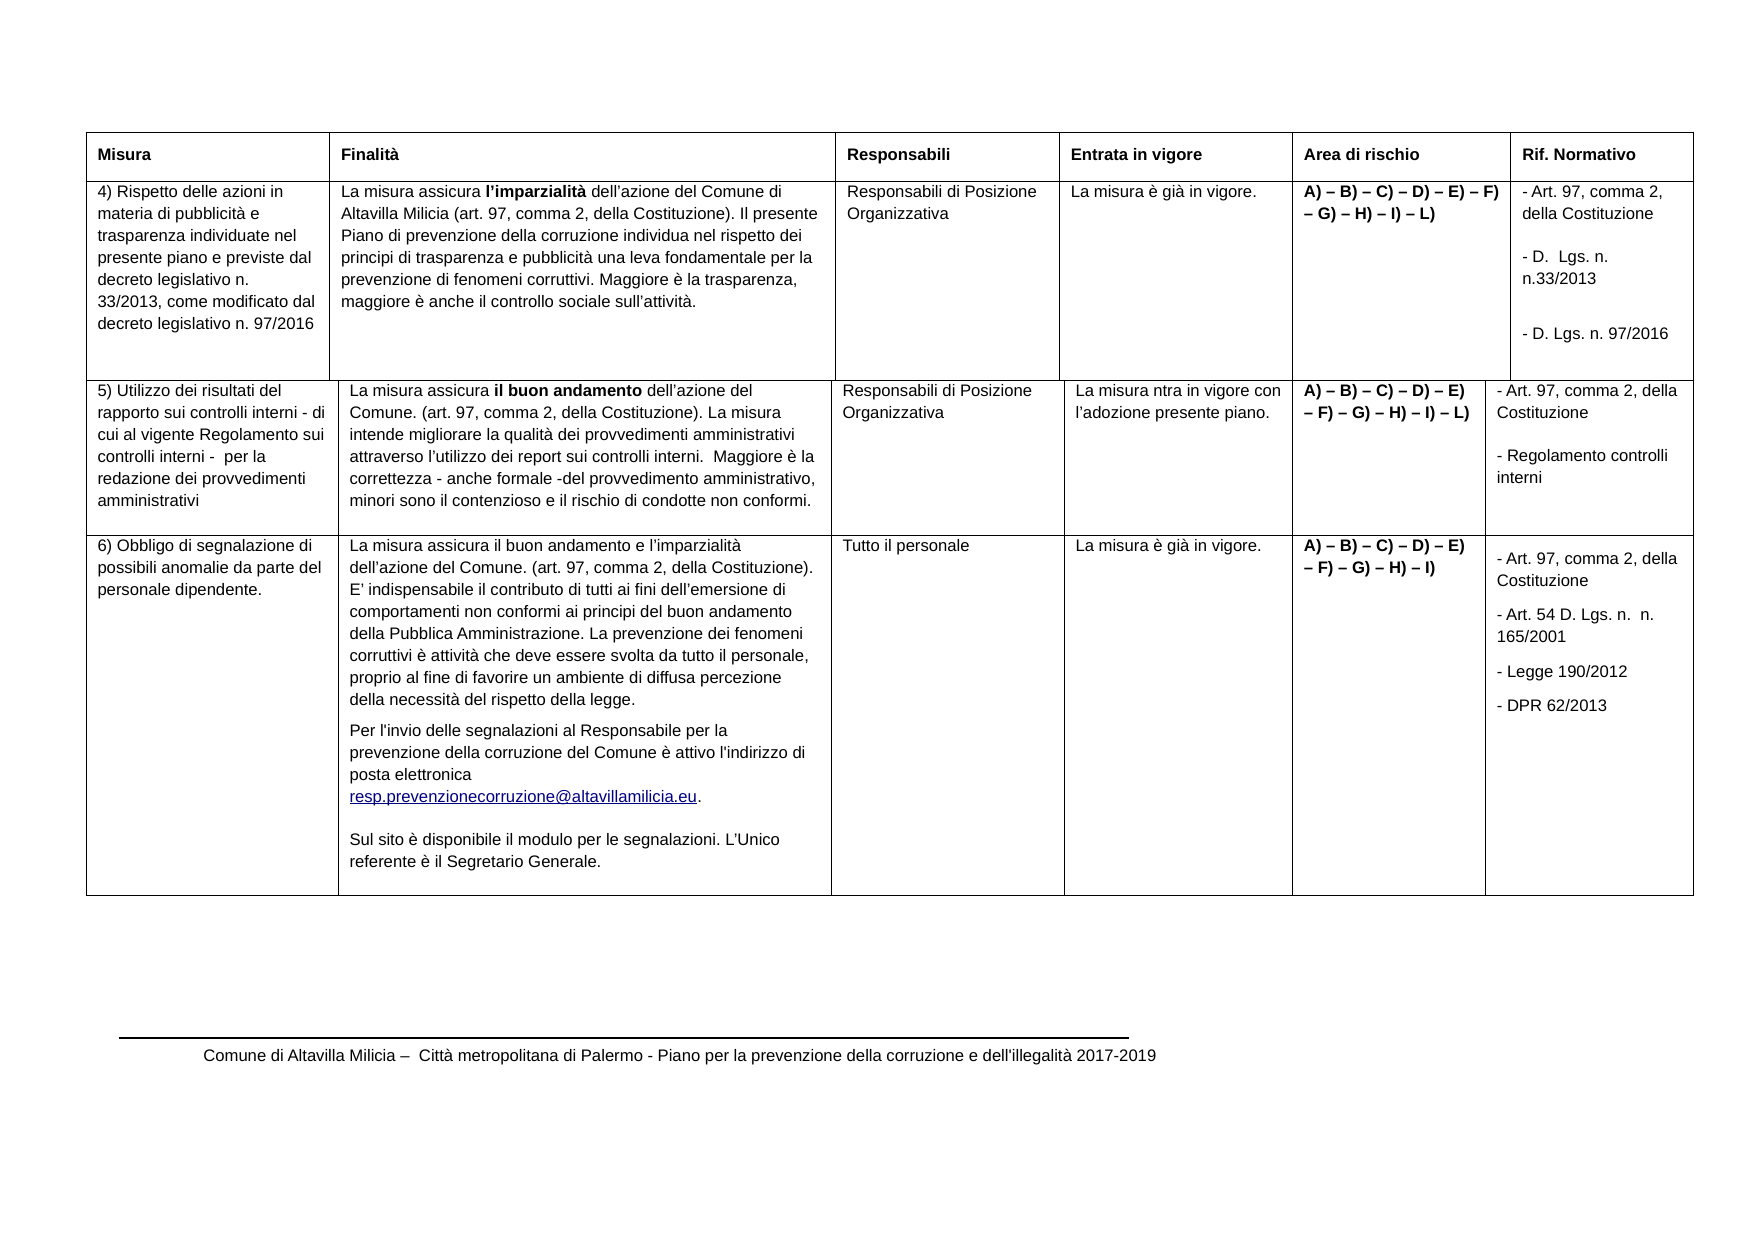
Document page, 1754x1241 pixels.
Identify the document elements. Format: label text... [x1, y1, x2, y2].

table_cell La misura ntra in vigore con l’adozione presente piano. [1065, 381, 1292, 535]
table_cell Responsabili di Posizione Organizzativa [832, 381, 1064, 535]
table_header Finalità [330, 133, 835, 181]
table_header Rif. Normativo [1511, 133, 1693, 181]
table_cell - Art. 97, comma 2, della Costituzione - Regolamento controlli interni [1486, 381, 1693, 535]
table_cell Tutto il personale [832, 536, 1064, 895]
table_header Misura [87, 133, 329, 181]
table_cell Responsabili di Posizione Organizzativa [836, 182, 1059, 380]
table_cell 4) Rispetto delle azioni in materia di pubblicità e trasparenza individuate nel presente piano e previste dal decreto legislativo n. 33/2013, come modificato dal decreto legislativo n. 97/2016 [87, 182, 329, 380]
table_cell La misura assicura il buon andamento dell’azione del Comune. (art. 97, comma 2, della Costituzione). La misura intende migliorare la qualità dei provvedimenti amministrativi attraverso l’utilizzo dei report sui controlli interni. Maggiore è la correttezza - anche formale -del provvedimento amministrativo, minori sono il contenzioso e il rischio di condotte non conformi. [339, 381, 831, 535]
table_cell 6) Obbligo di segnalazione di possibili anomalie da parte del personale dipendente. [87, 536, 338, 895]
table_cell La misura assicura il buon andamento e l’imparzialità dell’azione del Comune. (art. 97, comma 2, della Costituzione). E’ indispensabile il contributo di tutti ai fini dell’emersione di comportamenti non conformi ai principi del buon andamento della Pubblica Amministrazione. La prevenzione dei fenomeni corruttivi è attività che deve essere svolta da tutto il personale, proprio al fine di favorire un ambiente di diffusa percezione della necessità del rispetto della legge. Per l'invio delle segnalazioni al Responsabile per la prevenzione della corruzione del Comune è attivo l'indirizzo di posta elettronica resp.prevenzionecorruzione@altavillamilicia.eu. Sul sito è disponibile il modulo per le segnalazioni. L’Unico referente è il Segretario Generale. [339, 536, 831, 895]
table_cell A) – B) – C) – D) – E) – F) – G) – H) – I) – L) [1293, 182, 1510, 380]
table_cell 5) Utilizzo dei risultati del rapporto sui controlli interni - di cui al vigente Regolamento sui controlli interni - per la redazione dei provvedimenti amministrativi [87, 381, 338, 535]
table_cell A) – B) – C) – D) – E) – F) – G) – H) – I) [1293, 536, 1485, 895]
table_header Responsabili [836, 133, 1059, 181]
table_header Entrata in vigore [1060, 133, 1292, 181]
table_cell La misura assicura l’imparzialità dell’azione del Comune di Altavilla Milicia (art. 97, comma 2, della Costituzione). Il presente Piano di prevenzione della corruzione individua nel rispetto dei principi di trasparenza e pubblicità una leva fondamentale per la prevenzione di fenomeni corruttivi. Maggiore è la trasparenza, maggiore è anche il controllo sociale sull’attività. [330, 182, 835, 380]
table_cell A) – B) – C) – D) – E) – F) – G) – H) – I) – L) [1293, 381, 1485, 535]
table_cell La misura è già in vigore. [1065, 536, 1292, 895]
table_cell La misura è già in vigore. [1060, 182, 1292, 380]
table_header Area di rischio [1293, 133, 1510, 181]
table_cell - Art. 97, comma 2, della Costituzione - D. Lgs. n. n.33/2013 - D. Lgs. n. 97/2016 [1511, 182, 1693, 380]
table_cell - Art. 97, comma 2, della Costituzione - Art. 54 D. Lgs. n. n. 165/2001 - Legge 190/2012 - DPR 62/2013 [1486, 536, 1693, 895]
